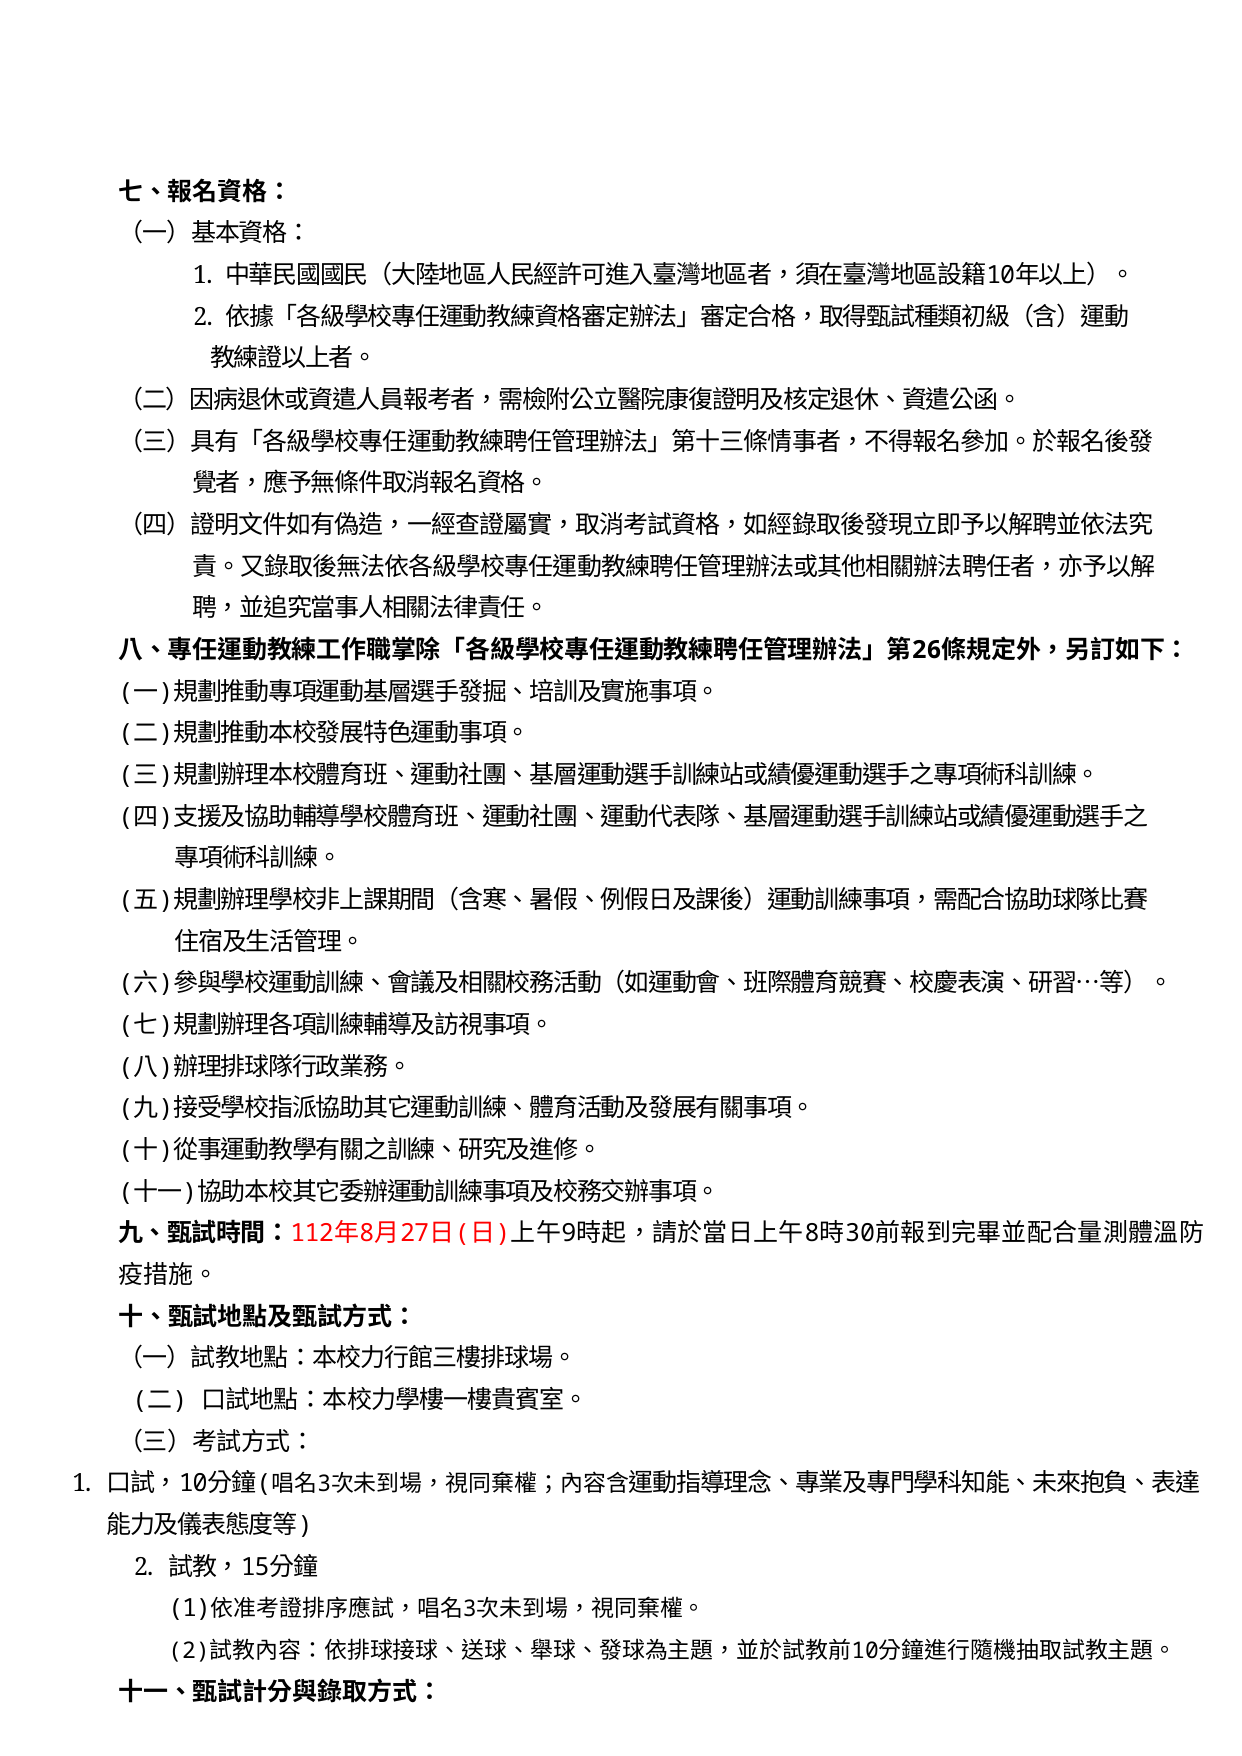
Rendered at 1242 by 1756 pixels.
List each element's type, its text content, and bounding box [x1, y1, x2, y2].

list 依據「各級學校專任運動教練資格審定辦法」審定合格，取得甄試種類初級（含）運動教練證以上者。 [193, 292, 1137, 375]
text 九、甄試時間：112年8月27日(日)上午9時起，請於當日上午8時30前報到完畢並配合量測體溫防疫措施。 [118, 1208, 1204, 1292]
text (四)支援及協助輔導學校體育班、運動社團、運動代表隊、基層運動選手訓練站或績優運動選手之 [118, 792, 1155, 833]
text (二) 口試地點：本校力學樓一樓貴賓室。 [118, 1375, 1204, 1417]
text (七)規劃辦理各項訓練輔導及訪視事項。 [118, 1000, 1155, 1042]
text （一）試教地點：本校力行館三樓排球場。 [118, 1333, 1204, 1375]
subtitle 七、報名資格： [118, 167, 1204, 208]
text （三）具有「各級學校專任運動教練聘任管理辦法」第十三條情事者，不得報名參加。於報名後發覺者，應予無條件取消報名資格。 [118, 417, 1155, 500]
text (三)規劃辦理本校體育班、運動社團、基層運動選手訓練站或績優運動選手之專項術科訓練。 [118, 750, 1155, 792]
list 口試，10分鐘(唱名3次未到場，視同棄權；內容含運動指導理念、專業及專門學科知能、未來抱負、表達能力及儀表態度等) [72, 1458, 1204, 1542]
text 專項術科訓練。 [118, 833, 1155, 875]
text (1)依准考證排序應試，唱名3次未到場，視同棄權。 [168, 1583, 1204, 1625]
text (十)從事運動教學有關之訓練、研究及進修。 [118, 1125, 1155, 1167]
text （三）考試方式： [118, 1417, 1204, 1458]
list 試教，15分鐘 [134, 1542, 1204, 1583]
text (2)試教內容：依排球接球、送球、舉球、發球為主題，並於試教前10分鐘進行隨機抽取試教主題。 [168, 1625, 1204, 1667]
subtitle 十一、甄試計分與錄取方式： [118, 1667, 1204, 1708]
text 十、甄試地點及甄試方式： [118, 1292, 1204, 1333]
text (二)規劃推動本校發展特色運動事項。 [118, 708, 1155, 750]
text (一)規劃推動專項運動基層選手發掘、培訓及實施事項。 [118, 667, 1155, 708]
text (十一)協助本校其它委辦運動訓練事項及校務交辦事項。 [118, 1167, 1155, 1208]
text （一）基本資格： [118, 208, 1204, 250]
list 中華民國國民（大陸地區人民經許可進入臺灣地區者，須在臺灣地區設籍10年以上）。 [193, 250, 1204, 292]
text (六)參與學校運動訓練、會議及相關校務活動（如運動會、班際體育競賽、校慶表演、研習…等）。 [118, 958, 1155, 1000]
text (九)接受學校指派協助其它運動訓練、體育活動及發展有關事項。 [118, 1083, 1155, 1125]
text （二）因病退休或資遣人員報考者，需檢附公立醫院康復證明及核定退休、資遣公函。 [118, 375, 1204, 417]
subtitle 八、專任運動教練工作職掌除「各級學校專任運動教練聘任管理辦法」第26條規定外，另訂如下： [118, 625, 1204, 667]
text (八)辦理排球隊行政業務。 [118, 1042, 1155, 1083]
text (五)規劃辦理學校非上課期間（含寒、暑假、例假日及課後）運動訓練事項，需配合協助球隊比賽 [118, 875, 1155, 917]
text 住宿及生活管理。 [118, 917, 1155, 958]
text （四）證明文件如有偽造，一經查證屬實，取消考試資格，如經錄取後發現立即予以解聘並依法究責。又錄取後無法依各級學校專任運動教練聘任管理辦法或其他相關辦法聘任者，亦予以解聘，並追究當事人相關法律責任。 [118, 500, 1155, 625]
